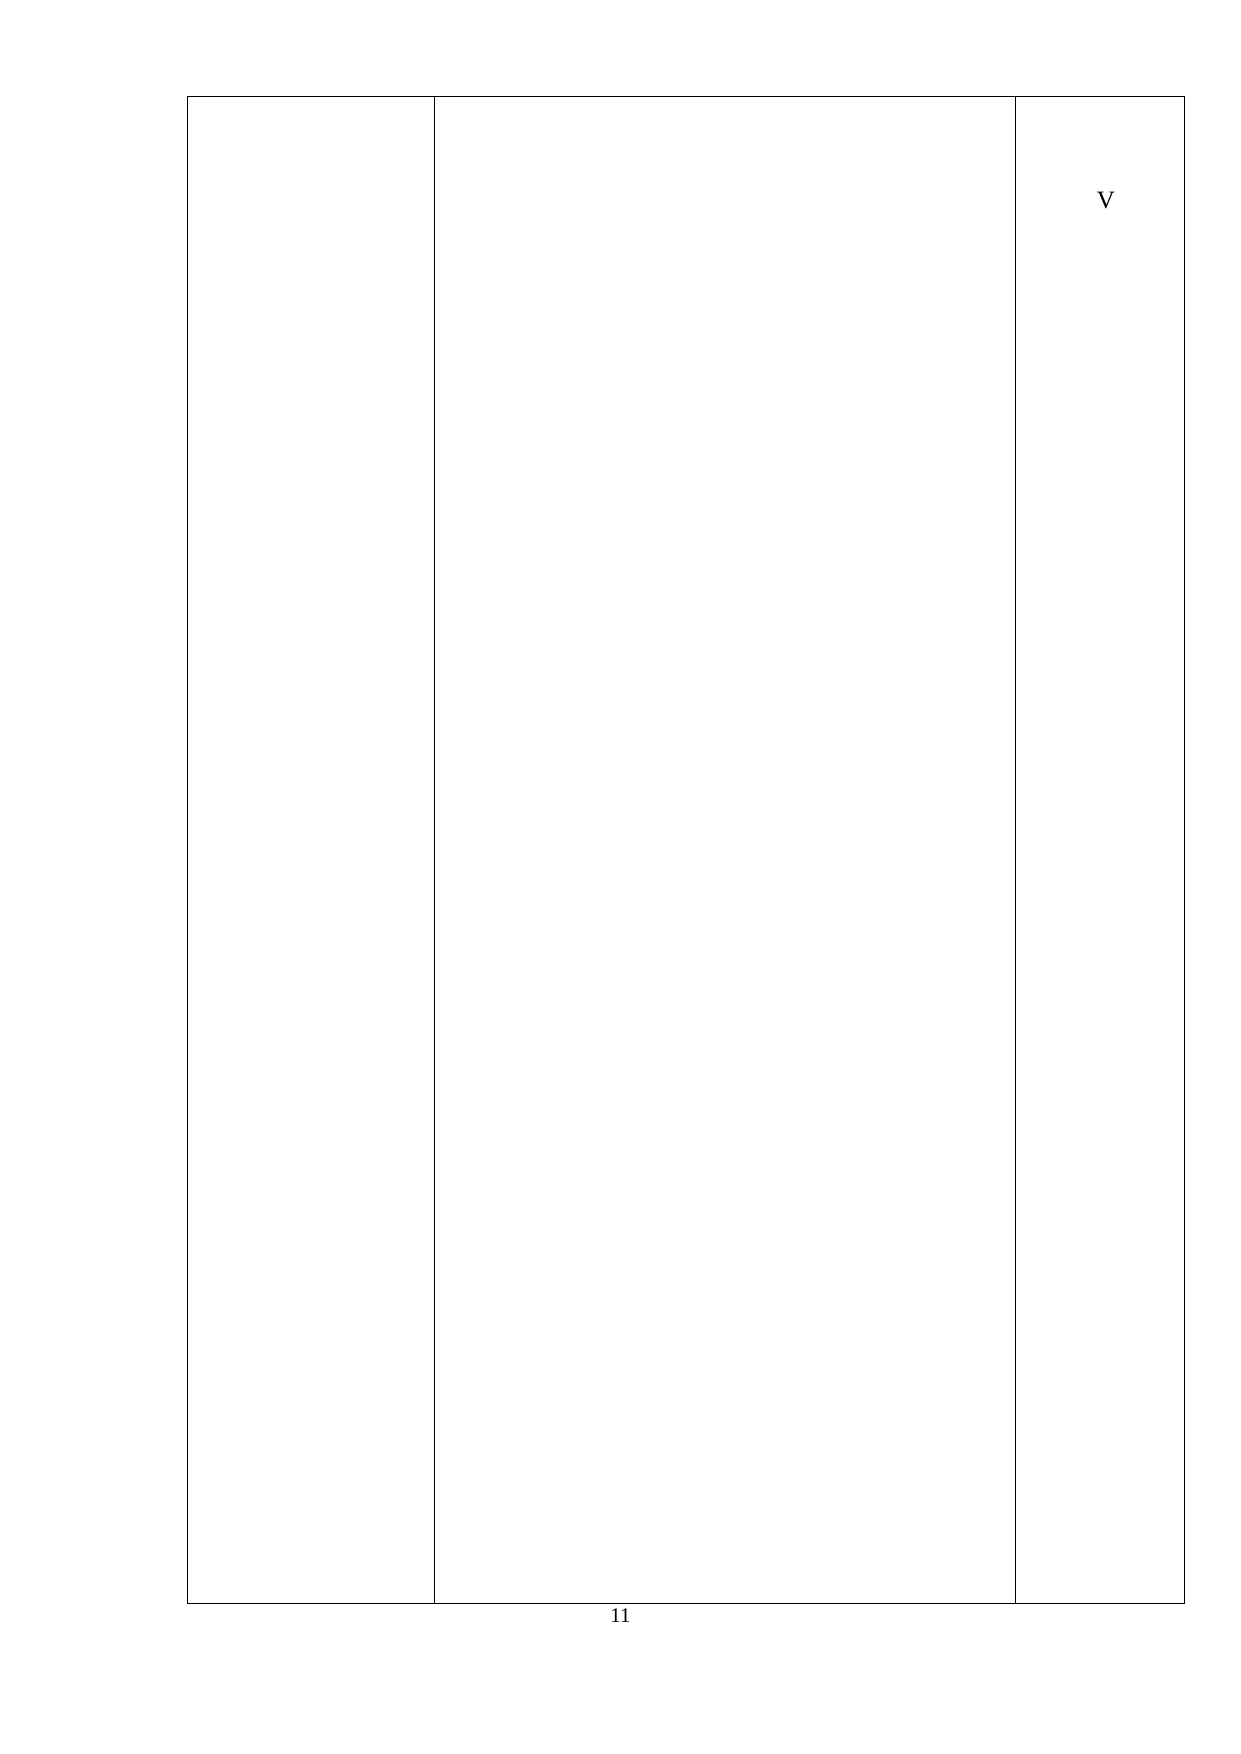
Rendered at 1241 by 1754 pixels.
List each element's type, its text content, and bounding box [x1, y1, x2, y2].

table_cell [435, 97, 1015, 1603]
table_cell V [1016, 97, 1184, 1603]
table_cell 計費方式 [188, 97, 434, 1603]
